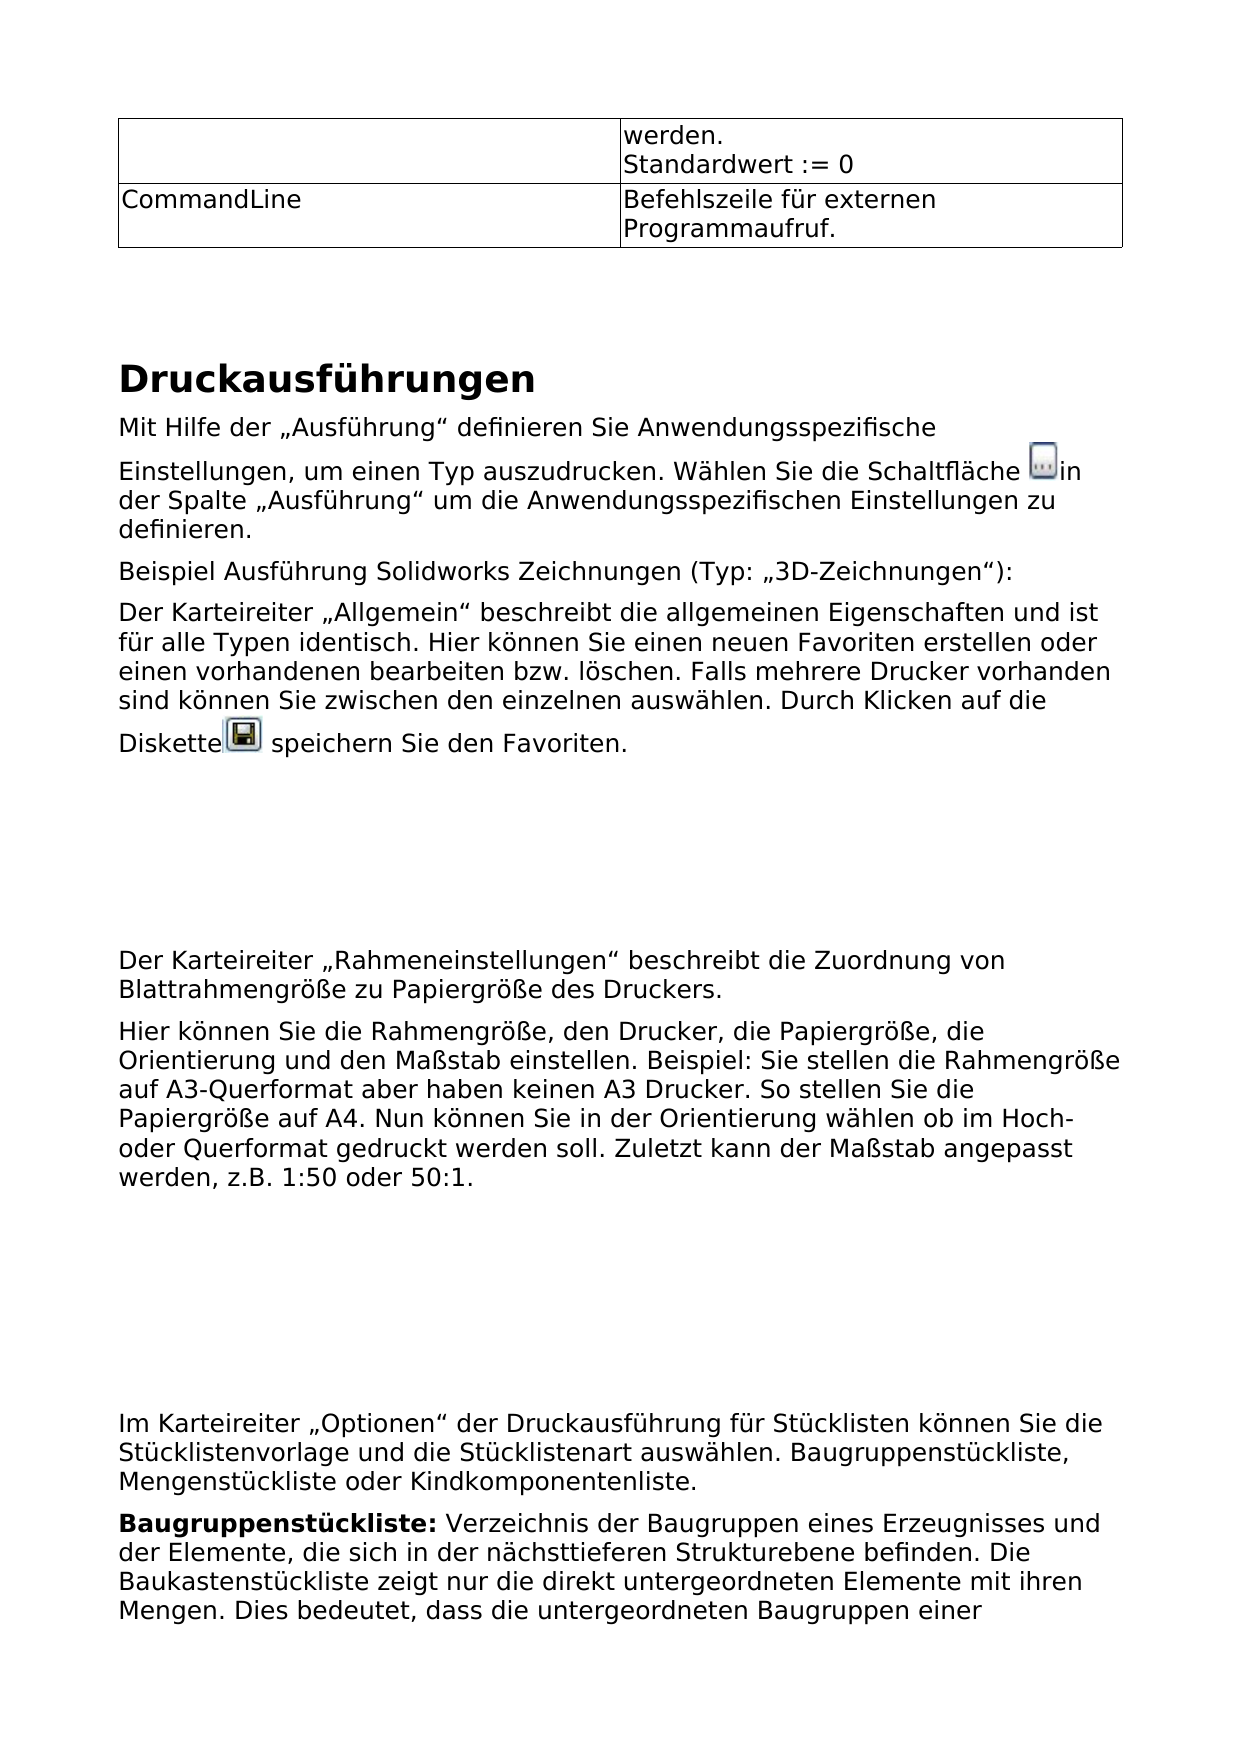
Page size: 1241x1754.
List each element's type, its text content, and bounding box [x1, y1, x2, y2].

text Im Karteireiter „Optionen“ der Druckausführung für Stücklisten können Sie die Stücklistenvorlage und die Stücklistenart auswählen. Baugruppenstückliste, Mengenstückliste oder Kindkomponentenliste. [118, 1409, 1122, 1496]
text Der Karteireiter „Allgemein“ beschreibt die allgemeinen Eigenschaften und ist für alle Typen identisch. Hier können Sie einen neuen Favoriten erstellen oder einen vorhandenen bearbeiten bzw. löschen. Falls mehrere Drucker vorhanden sind können Sie zwischen den einzelnen auswählen. Durch Klicken auf die Diskette speichern Sie den Favoriten. [118, 599, 1122, 934]
subtitle Druckausführungen [118, 357, 1122, 401]
table_cell CommandLine [119, 184, 620, 247]
table_cell werden. Standardwert := 0 [621, 119, 1122, 182]
text Beispiel Ausführung Solidworks Zeichnungen (Typ: „3D-Zeichnungen“): [118, 557, 1122, 586]
text Baugruppenstückliste: Verzeichnis der Baugruppen eines Erzeugnisses und der Elemente, die sich in der nächsttieferen Strukturebene befinden. Die Baukastenstückliste zeigt nur die direkt untergeordneten Elemente mit ihren Mengen. Dies bedeutet, dass die untergeordneten Baugruppen einer [118, 1509, 1122, 1625]
picture [1029, 442, 1059, 481]
table_cell Befehlszeile für externen Programmaufruf. [621, 184, 1122, 247]
text Hier können Sie die Rahmengröße, den Drucker, die Papiergröße, die Orientierung und den Maßstab einstellen. Beispiel: Sie stellen die Rahmengröße auf A3-Querformat aber haben keinen A3 Drucker. So stellen Sie die Papiergröße auf A4. Nun können Sie in der Orientierung wählen ob im Hoch- oder Querformat gedruckt werden soll. Zuletzt kann der Maßstab angepasst werden, z.B. 1:50 oder 50:1. [118, 1017, 1122, 1396]
text Mit Hilfe der „Ausführung“ definieren Sie Anwendungsspezifische Einstellungen, um einen Typ auszudrucken. Wählen Sie die Schaltfläche in der Spalte „Ausführung“ um die Anwendungsspezifischen Einstellungen zu definieren. [118, 413, 1122, 544]
table_cell [119, 119, 620, 182]
text Der Karteireiter „Rahmeneinstellungen“ beschreibt die Zuordnung von Blattrahmengröße zu Papiergröße des Druckers. [118, 946, 1122, 1004]
picture [222, 715, 263, 753]
